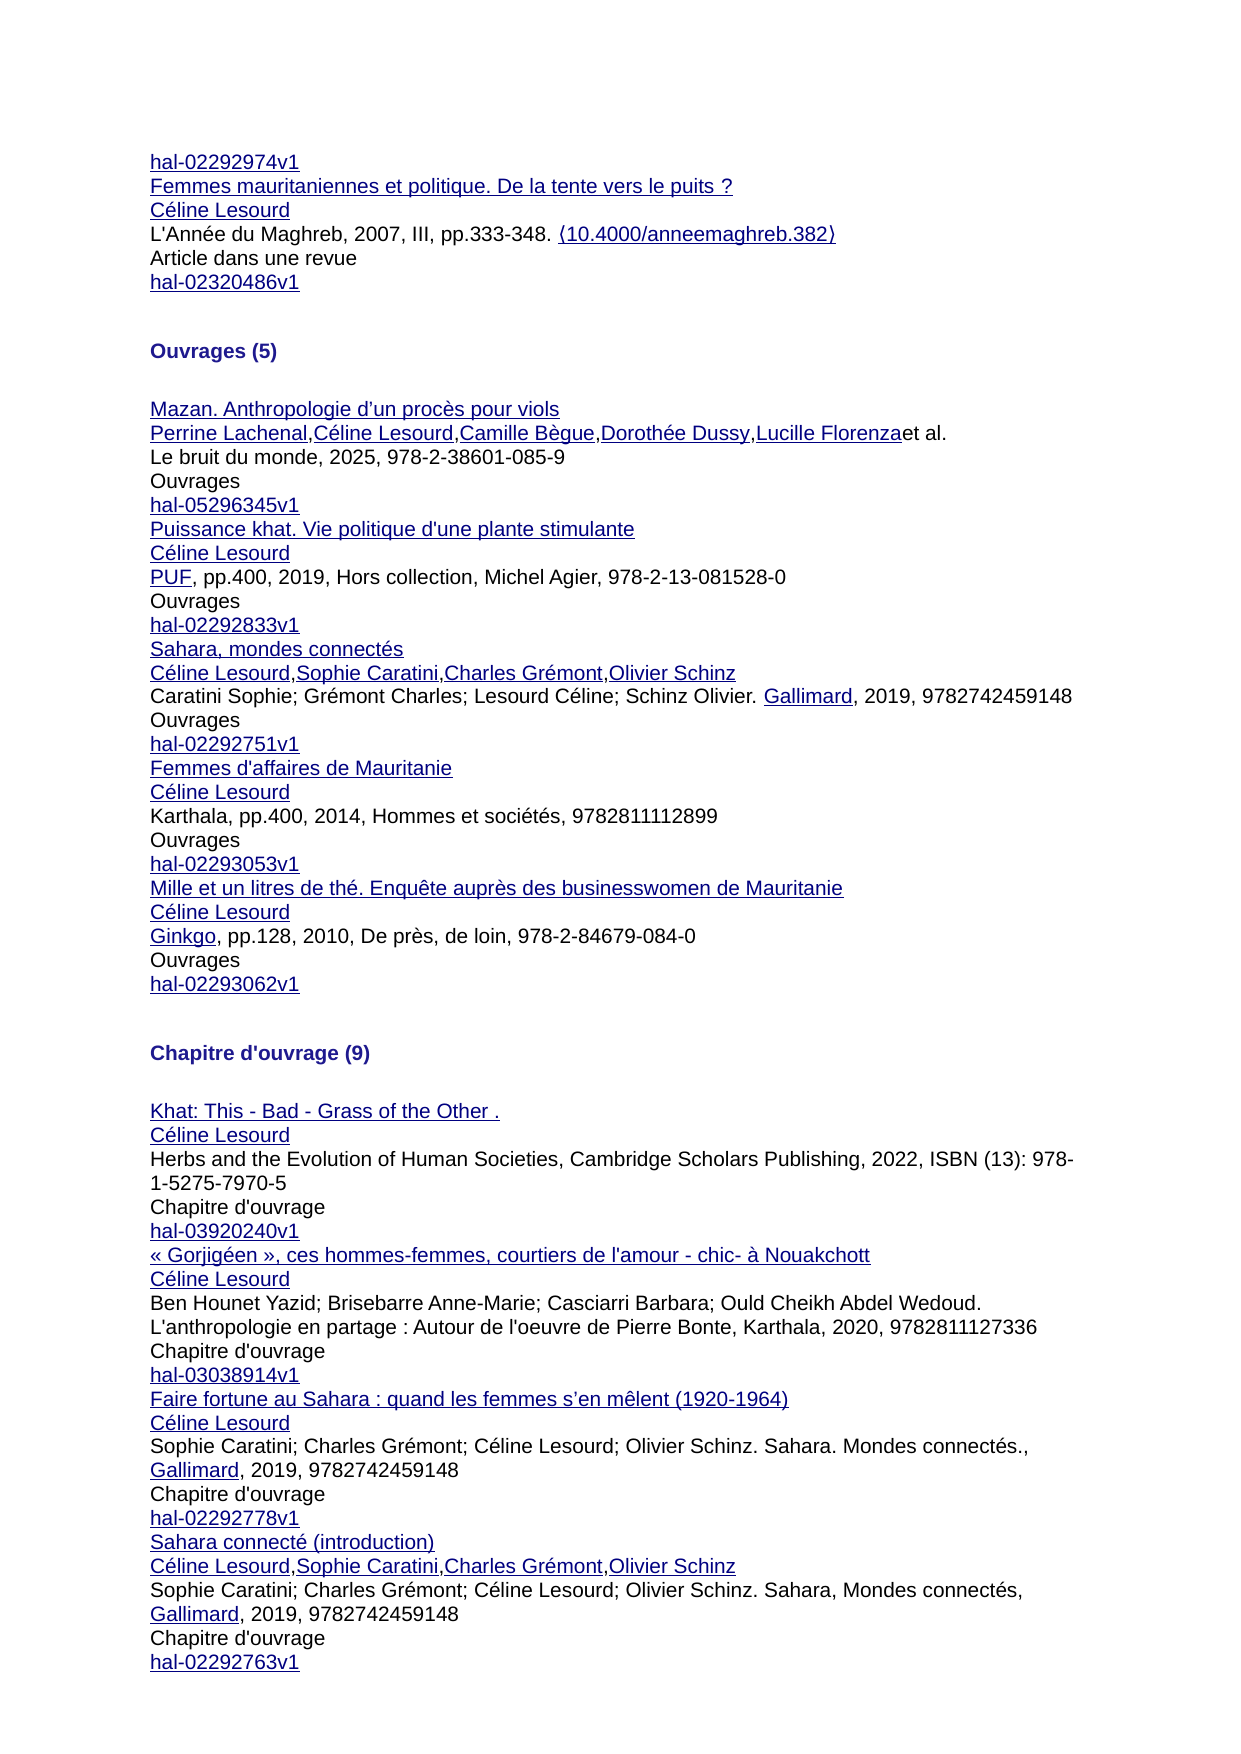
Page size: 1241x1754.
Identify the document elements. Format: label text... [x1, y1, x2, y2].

table_header Mazan. Anthropologie d’un procès pour viols Perrine Lachenal,Céline Lesourd,Camille Bègue,Dorothée Dussy,Lucille Florenzaet al. Le bruit du monde, 2025, 978-2-38601-085-9 Ouvrages hal-05296345v1 [150, 397, 1090, 517]
table_cell « Gorjigéen », ces hommes-femmes, courtiers de l'amour - chic- à Nouakchott Céline Lesourd Ben Hounet Yazid; Brisebarre Anne-Marie; Casciarri Barbara; Ould Cheikh Abdel Wedoud. L'anthropologie en partage : Autour de l'oeuvre de Pierre Bonte, Karthala, 2020, 9782811127336 Chapitre d'ouvrage hal-03038914v1 [150, 1243, 1090, 1386]
table_cell Femmes d'affaires de Mauritanie Céline Lesourd Karthala, pp.400, 2014, Hommes et sociétés, 9782811112899 Ouvrages hal-02293053v1 [150, 756, 1090, 876]
subtitle Chapitre d'ouvrage (9) [150, 1041, 1090, 1064]
table_cell Femmes mauritaniennes et politique. De la tente vers le puits ? Céline Lesourd L'Année du Maghreb, 2007, III, pp.333-348. ⟨10.4000/anneemaghreb.382⟩ Article dans une revue hal-02320486v1 [150, 174, 1090, 294]
table_cell Mille et un litres de thé. Enquête auprès des businesswomen de Mauritanie Céline Lesourd Ginkgo, pp.128, 2010, De près, de loin, 978-2-84679-084-0 Ouvrages hal-02293062v1 [150, 876, 1090, 996]
subtitle Ouvrages (5) [150, 338, 1090, 362]
table_cell Sahara connecté (introduction) Céline Lesourd,Sophie Caratini,Charles Grémont,Olivier Schinz Sophie Caratini; Charles Grémont; Céline Lesourd; Olivier Schinz. Sahara, Mondes connectés, Gallimard, 2019, 9782742459148 Chapitre d'ouvrage hal-02292763v1 [150, 1530, 1090, 1674]
table_header Khat: This - Bad - Grass of the Other . Céline Lesourd Herbs and the Evolution of Human Societies, Cambridge Scholars Publishing, 2022, ISBN (13): 978-1-5275-7970-5 Chapitre d'ouvrage hal-03920240v1 [150, 1099, 1090, 1243]
table_cell Puissance khat. Vie politique d'une plante stimulante Céline Lesourd PUF, pp.400, 2019, Hors collection, Michel Agier, 978-2-13-081528-0 Ouvrages hal-02292833v1 [150, 517, 1090, 636]
table_cell Sahara, mondes connectés Céline Lesourd,Sophie Caratini,Charles Grémont,Olivier Schinz Caratini Sophie; Grémont Charles; Lesourd Céline; Schinz Olivier. Gallimard, 2019, 9782742459148 Ouvrages hal-02292751v1 [150, 636, 1090, 756]
table_cell hal-02292974v1 [150, 150, 1090, 174]
table_cell Faire fortune au Sahara : quand les femmes s’en mêlent (1920-1964) Céline Lesourd Sophie Caratini; Charles Grémont; Céline Lesourd; Olivier Schinz. Sahara. Mondes connectés., Gallimard, 2019, 9782742459148 Chapitre d'ouvrage hal-02292778v1 [150, 1386, 1090, 1530]
